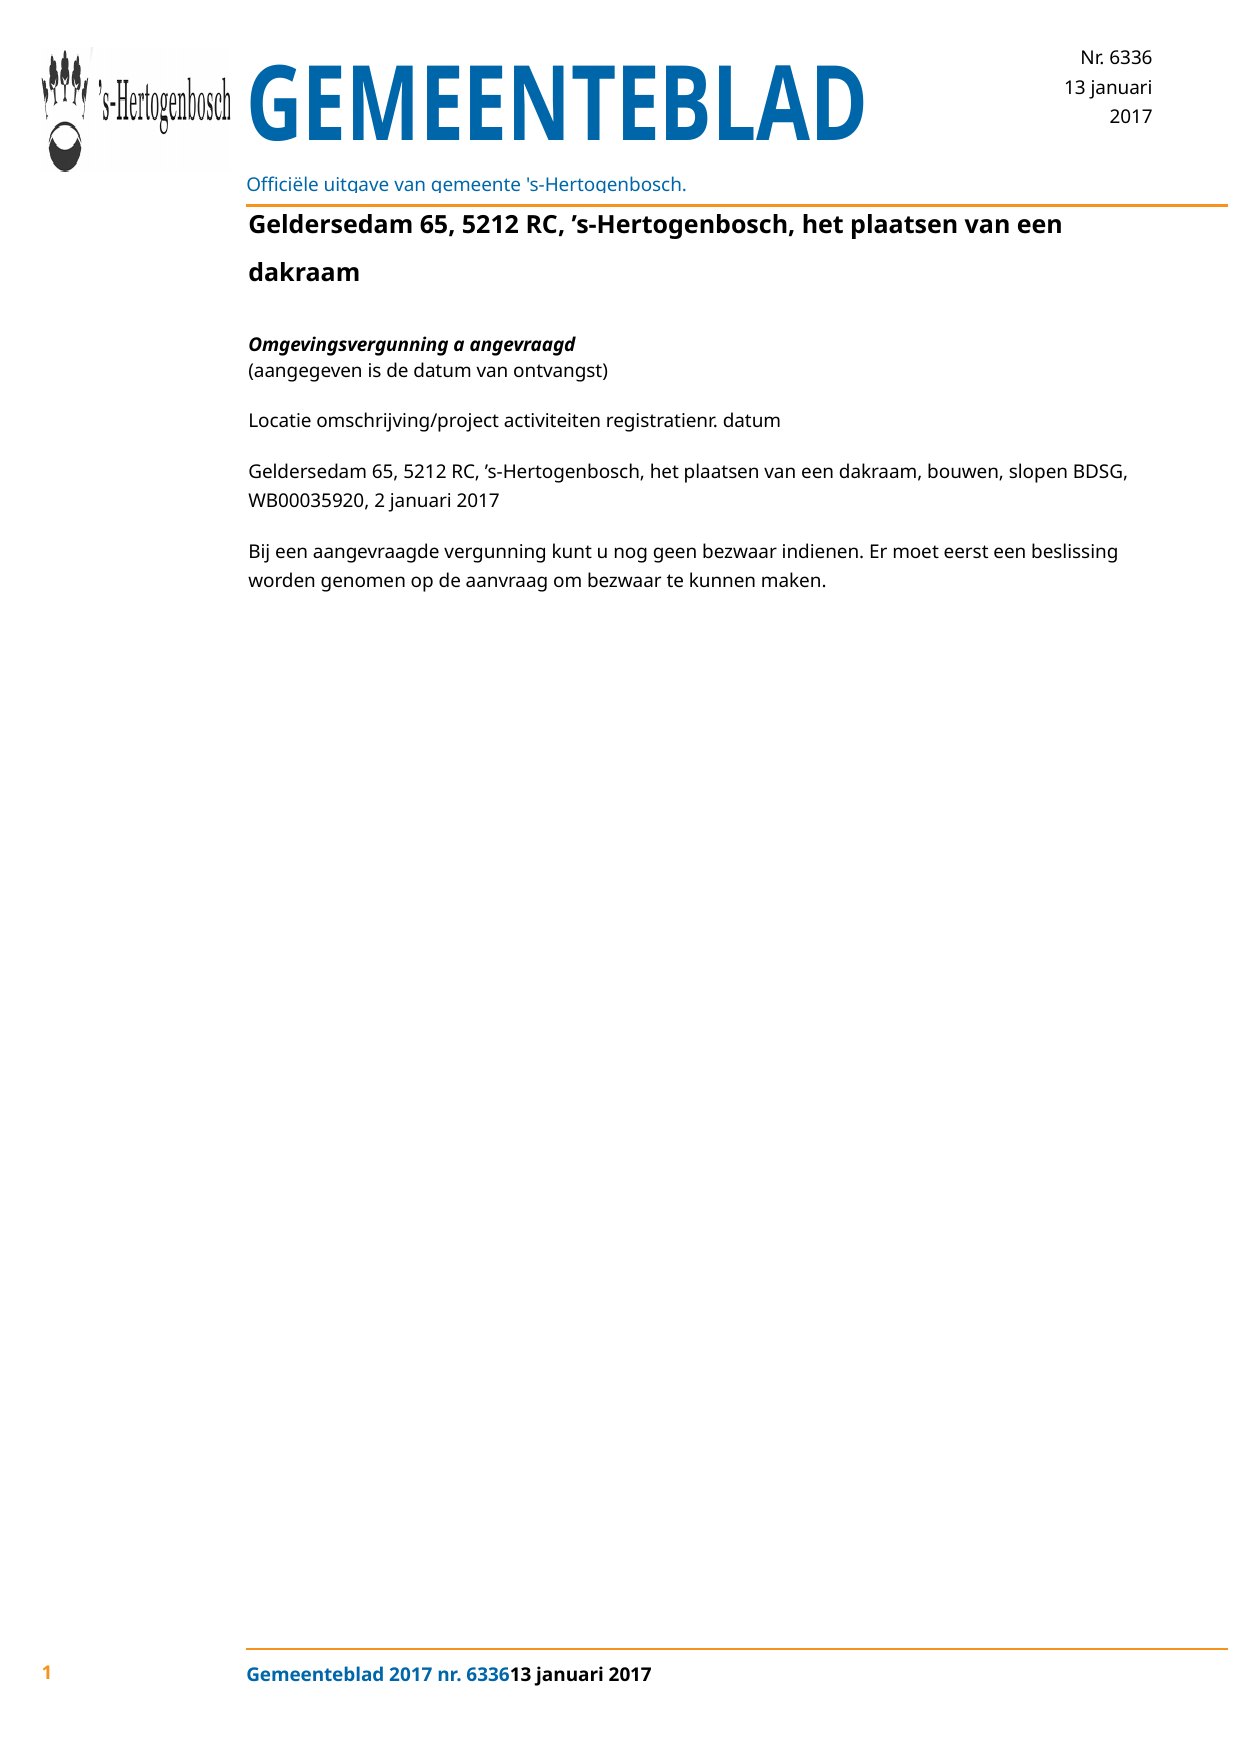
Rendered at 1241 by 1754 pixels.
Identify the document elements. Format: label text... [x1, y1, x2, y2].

text Omgevingsvergunning a angevraagd [248, 331, 1152, 357]
text (aangegeven is de datum van ontvangst) [248, 357, 1152, 383]
text Geldersedam 65, 5212 RC, ’s-Hertogenbosch, het plaatsen van een dakraam, bouwen, slopen BDSG, WB00035920, 2 januari 2017 [248, 458, 1152, 513]
text Locatie omschrijving/project activiteiten registratienr. datum [248, 408, 1152, 433]
text Bij een aangevraagde vergunning kunt u nog geen bezwaar indienen. Er moet eerst een beslissing worden genomen op de aanvraag om bezwaar te kunnen maken. [248, 538, 1152, 593]
picture [41, 47, 231, 172]
text Geldersedam 65, 5212 RC, ’s-Hertogenbosch, het plaatsen van een dakraam [248, 207, 1152, 288]
